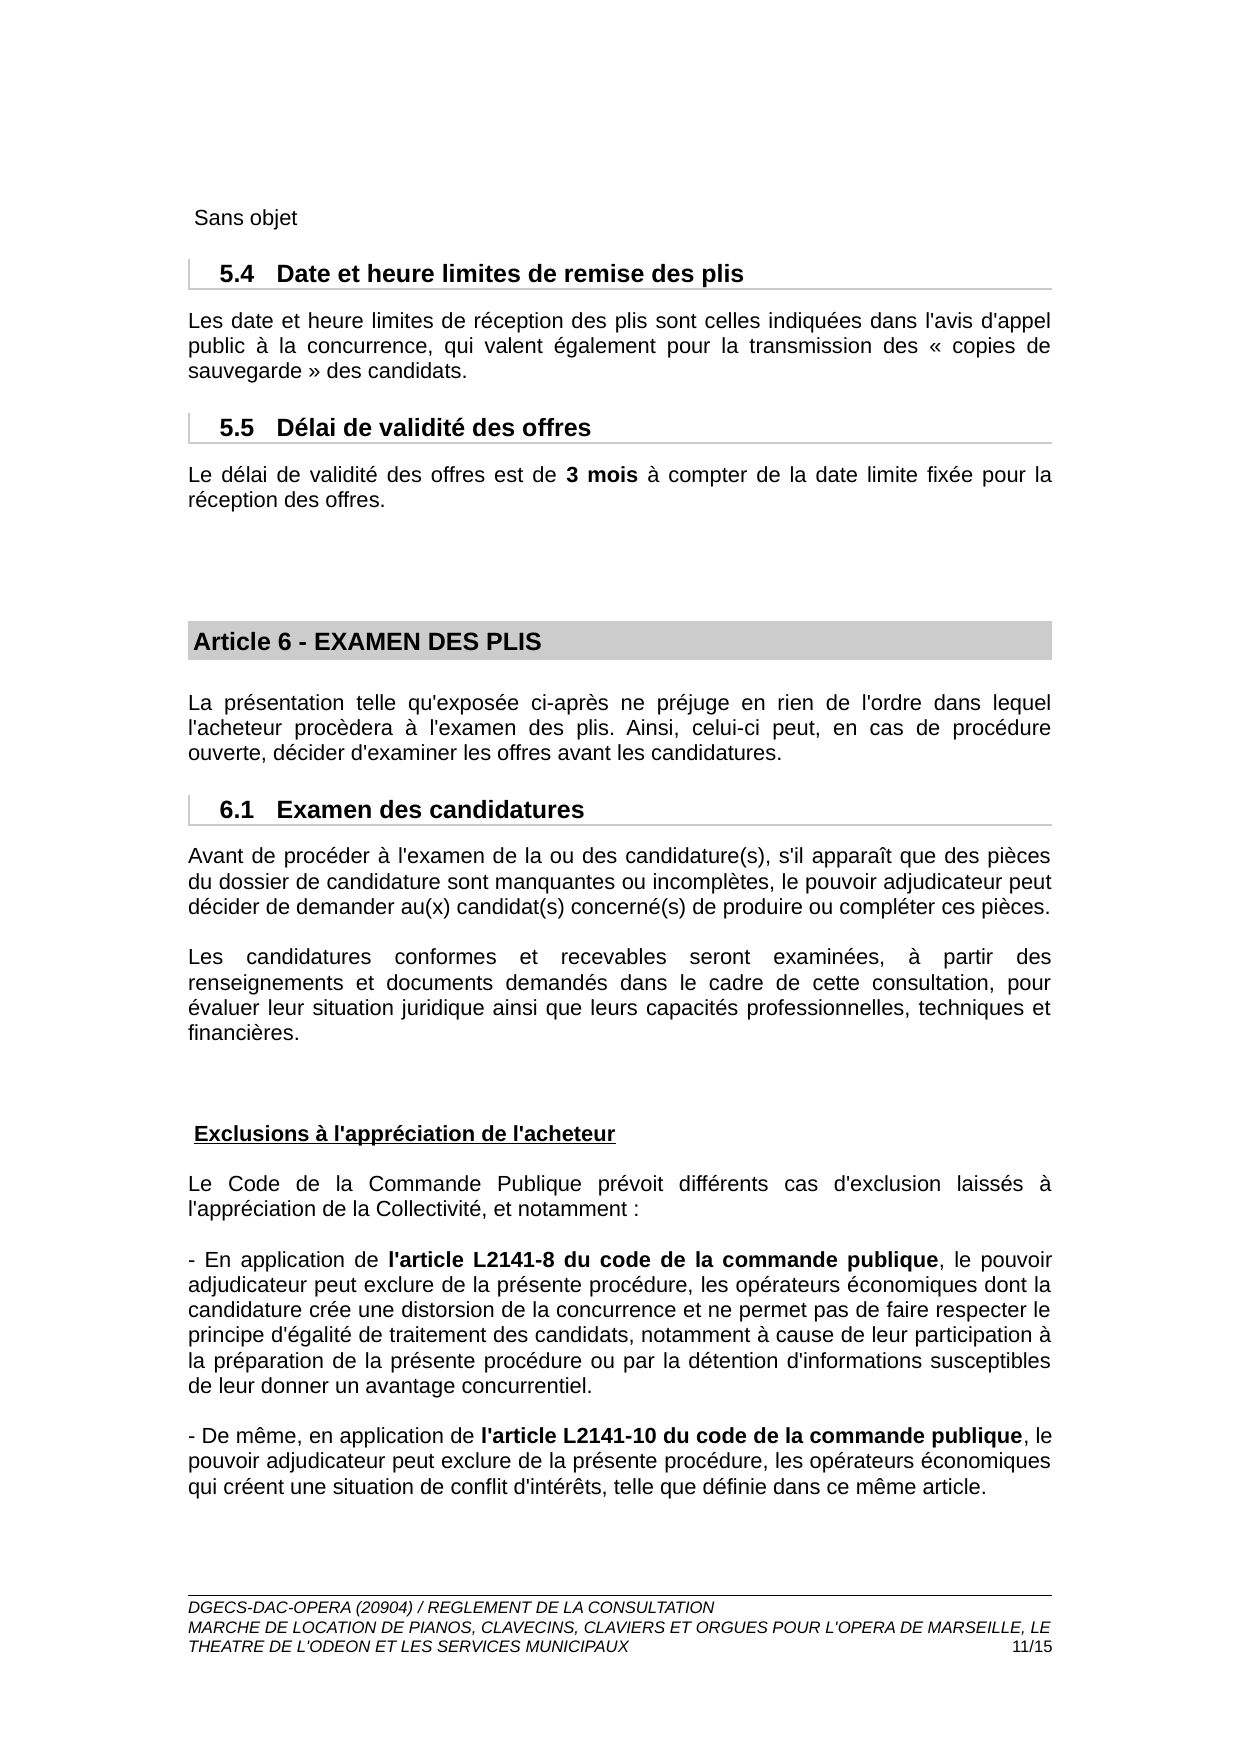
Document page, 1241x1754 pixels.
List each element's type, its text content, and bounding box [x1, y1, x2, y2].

text Les candidatures conformes et recevables seront examinées, à partir des renseignements et documents demandés dans le cadre de cette consultation, pour évaluer leur situation juridique ainsi que leurs capacités professionnelles, techniques et financières. [188, 944, 1052, 1045]
text La présentation telle qu'exposée ci-après ne préjuge en rien de l'ordre dans lequel l'acheteur procèdera à l'examen des plis. Ainsi, celui-ci peut, en cas de procédure ouverte, décider d'examiner les offres avant les candidatures. [188, 690, 1052, 765]
text Exclusions à l'appréciation de l'acheteur [188, 1121, 1052, 1146]
text - De même, en application de l'article L2141-10 du code de la commande publique, le pouvoir adjudicateur peut exclure de la présente procédure, les opérateurs économiques qui créent une situation de conflit d'intérêts, telle que définie dans ce même article. [188, 1423, 1052, 1499]
subtitle Examen des candidatures [190, 795, 1052, 824]
text Le délai de validité des offres est de 3 mois à compter de la date limite fixée pour la réception des offres. [188, 461, 1052, 512]
subtitle Date et heure limites de remise des plis [190, 259, 1052, 288]
text - En application de l'article L2141-8 du code de la commande publique, le pouvoir adjudicateur peut exclure de la présente procédure, les opérateurs économiques dont la candidature crée une distorsion de la concurrence et ne permet pas de faire respecter le principe d'égalité de traitement des candidats, notamment à cause de leur participation à la préparation de la présente procédure ou par la détention d'informations susceptibles de leur donner un avantage concurrentiel. [188, 1247, 1052, 1398]
text Avant de procéder à l'examen de la ou des candidature(s), s'il apparaît que des pièces du dossier de candidature sont manquantes ou incomplètes, le pouvoir adjudicateur peut décider de demander au(x) candidat(s) concerné(s) de produire ou compléter ces pièces. [188, 843, 1052, 919]
text Les date et heure limites de réception des plis sont celles indiquées dans l'avis d'appel public à la concurrence, qui valent également pour la transmission des « copies de sauvegarde » des candidats. [188, 308, 1052, 383]
text Le Code de la Commande Publique prévoit différents cas d'exclusion laissés à l'appréciation de la Collectivité, et notamment : [188, 1171, 1052, 1222]
subtitle Délai de validité des offres [190, 413, 1052, 442]
text Sans objet [188, 204, 1052, 230]
subtitle EXAMEN DES PLIS [190, 624, 1050, 658]
